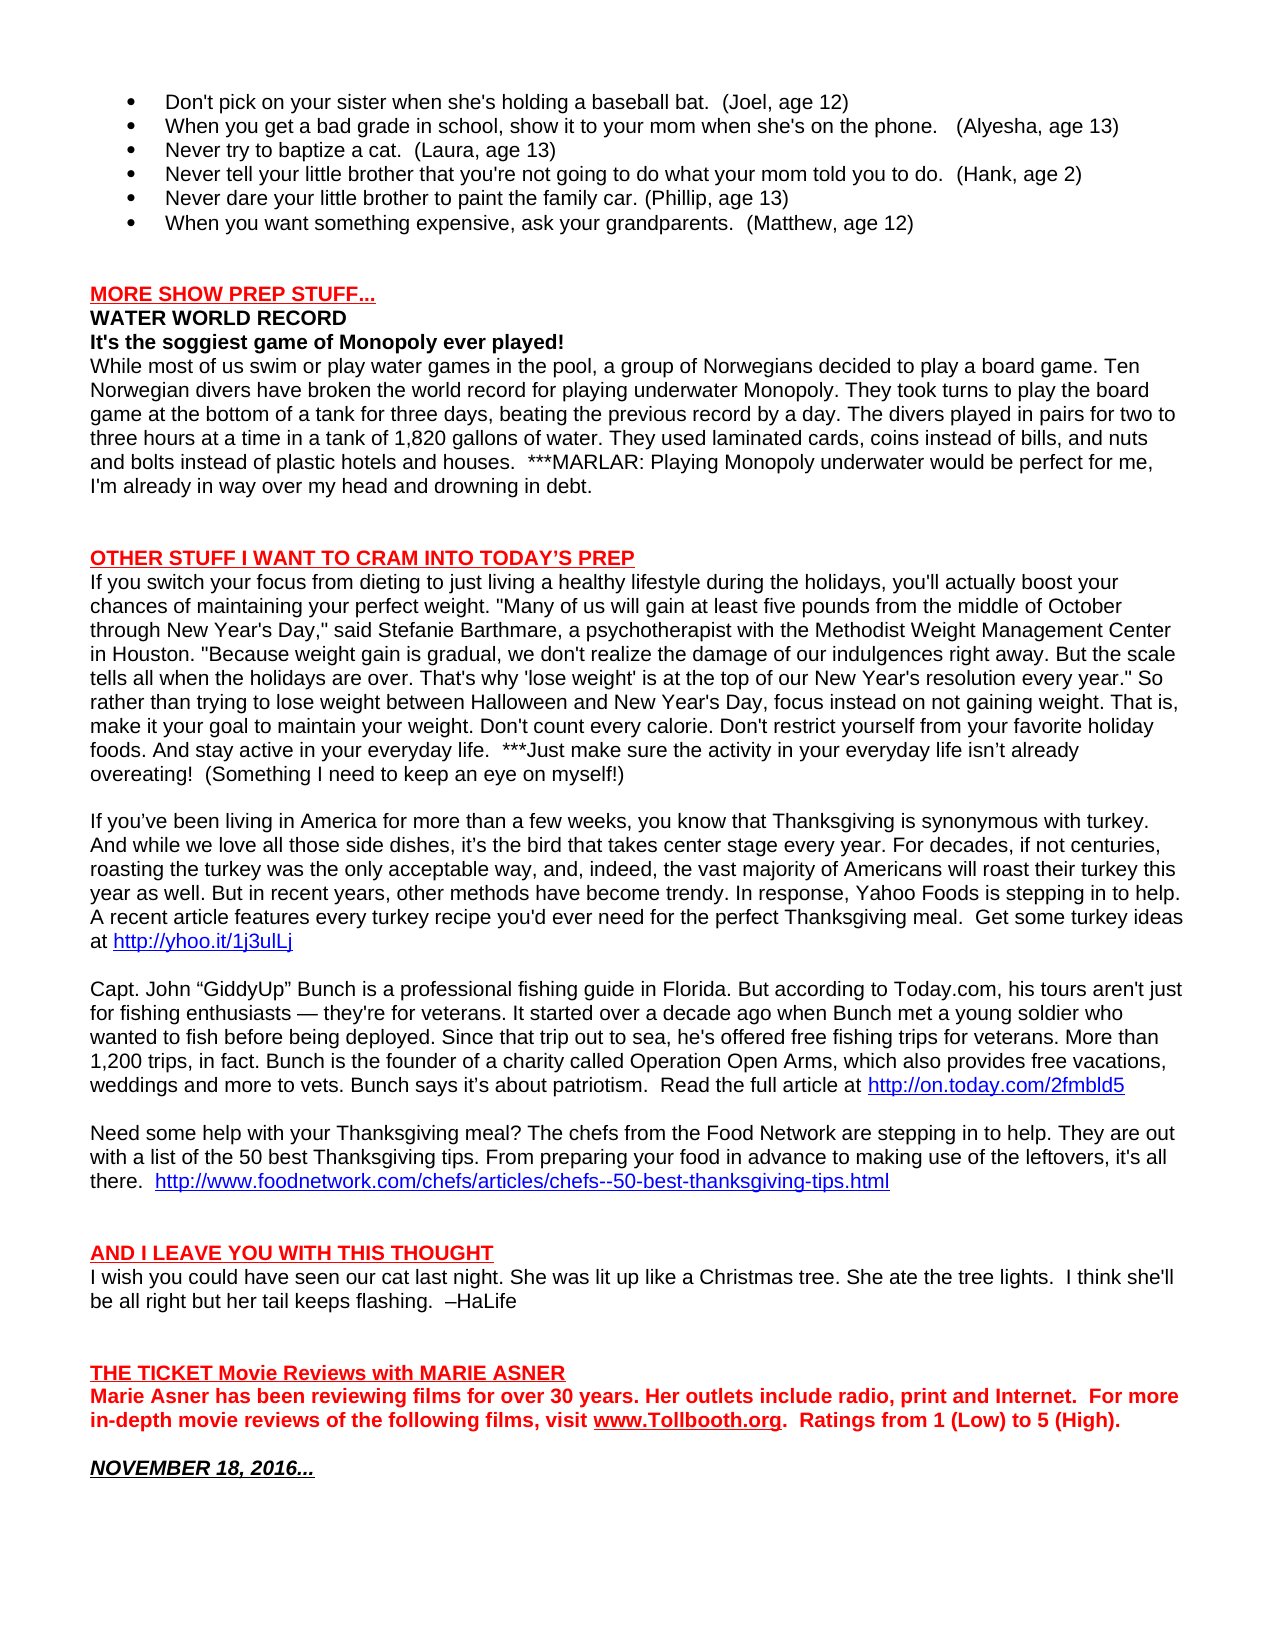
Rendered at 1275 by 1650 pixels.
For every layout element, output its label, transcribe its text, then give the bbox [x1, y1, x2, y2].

list When you want something expensive, ask your grandparents. (Matthew, age 12) [127, 210, 1185, 234]
text If you’ve been living in America for more than a few weeks, you know that Thanksgiving is synonymous with turkey. And while we love all those side dishes, it’s the bird that takes center stage every year. For decades, if not centuries, roasting the turkey was the only acceptable way, and, indeed, the vast majority of Americans will roast their turkey this year as well. But in recent years, other methods have become trendy. In response, Yahoo Foods is stepping in to help. A recent article features every turkey recipe you'd ever need for the perfect Thanksgiving meal. Get some turkey ideas at http://yhoo.it/1j3ulLj [90, 809, 1185, 953]
text While most of us swim or play water games in the pool, a group of Norwegians decided to play a board game. Ten Norwegian divers have broken the world record for playing underwater Monopoly. They took turns to play the board game at the bottom of a tank for three days, beating the previous record by a day. The divers played in pairs for two to three hours at a time in a tank of 1,820 gallons of water. They used laminated cards, coins instead of bills, and nuts and bolts instead of plastic hotels and houses. ***MARLAR: Playing Monopoly underwater would be perfect for me, I'm already in way over my head and drowning in debt. [90, 354, 1185, 498]
text WATER WORLD RECORD [90, 306, 1185, 330]
text THE TICKET Movie Reviews with MARIE ASNER [90, 1360, 1185, 1384]
list Don't pick on your sister when she's holding a baseball bat. (Joel, age 12) [127, 90, 1185, 114]
text Capt. John “GiddyUp” Bunch is a professional fishing guide in Florida. But according to Today.com, his tours aren't just for fishing enthusiasts — they're for veterans. It started over a decade ago when Bunch met a young soldier who wanted to fish before being deployed. Since that trip out to sea, he's offered free fishing trips for veterans. More than 1,200 trips, in fact. Bunch is the founder of a charity called Operation Open Arms, which also provides free vacations, weddings and more to vets. Bunch says it’s about patriotism. Read the full article at http://on.today.com/2fmbld5 [90, 977, 1185, 1097]
text AND I LEAVE YOU WITH THIS THOUGHT [90, 1241, 1185, 1264]
list Never tell your little brother that you're not going to do what your mom told you to do. (Hank, age 2) [127, 162, 1185, 186]
text I wish you could have seen our cat last night. She was lit up like a Christmas tree. She ate the tree lights. I think she'll be all right but her tail keeps flashing. –HaLife [90, 1264, 1185, 1312]
text It's the soggiest game of Monopoly ever played! [90, 330, 1185, 354]
text OTHER STUFF I WANT TO CRAM INTO TODAY’S PREP [90, 546, 1185, 570]
text MORE SHOW PREP STUFF... [90, 282, 1185, 306]
list Never dare your little brother to paint the family car. (Phillip, age 13) [127, 186, 1185, 210]
list Never try to baptize a cat. (Laura, age 13) [127, 138, 1185, 162]
text Marie Asner has been reviewing films for over 30 years. Her outlets include radio, print and Internet. For more in-depth movie reviews of the following films, visit www.Tollbooth.org. Ratings from 1 (Low) to 5 (High). [90, 1384, 1185, 1432]
text If you switch your focus from dieting to just living a healthy lifestyle during the holidays, you'll actually boost your chances of maintaining your perfect weight. "Many of us will gain at least five pounds from the middle of October through New Year's Day," said Stefanie Barthmare, a psychotherapist with the Methodist Weight Management Center in Houston. "Because weight gain is gradual, we don't realize the damage of our indulgences right away. But the scale tells all when the holidays are over. That's why 'lose weight' is at the top of our New Year's resolution every year." So rather than trying to lose weight between Halloween and New Year's Day, focus instead on not gaining weight. That is, make it your goal to maintain your weight. Don't count every calorie. Don't restrict yourself from your favorite holiday foods. And stay active in your everyday life. ***Just make sure the activity in your everyday life isn’t already overeating! (Something I need to keep an eye on myself!) [90, 570, 1185, 785]
list When you get a bad grade in school, show it to your mom when she's on the phone. (Alyesha, age 13) [127, 114, 1185, 138]
text Need some help with your Thanksgiving meal? The chefs from the Food Network are stepping in to help. They are out with a list of the 50 best Thanksgiving tips. From preparing your food in advance to making use of the leftovers, it's all there. http://www.foodnetwork.com/chefs/articles/chefs--50-best-thanksgiving-tips.html [90, 1121, 1185, 1193]
text NOVEMBER 18, 2016... [90, 1456, 1185, 1480]
